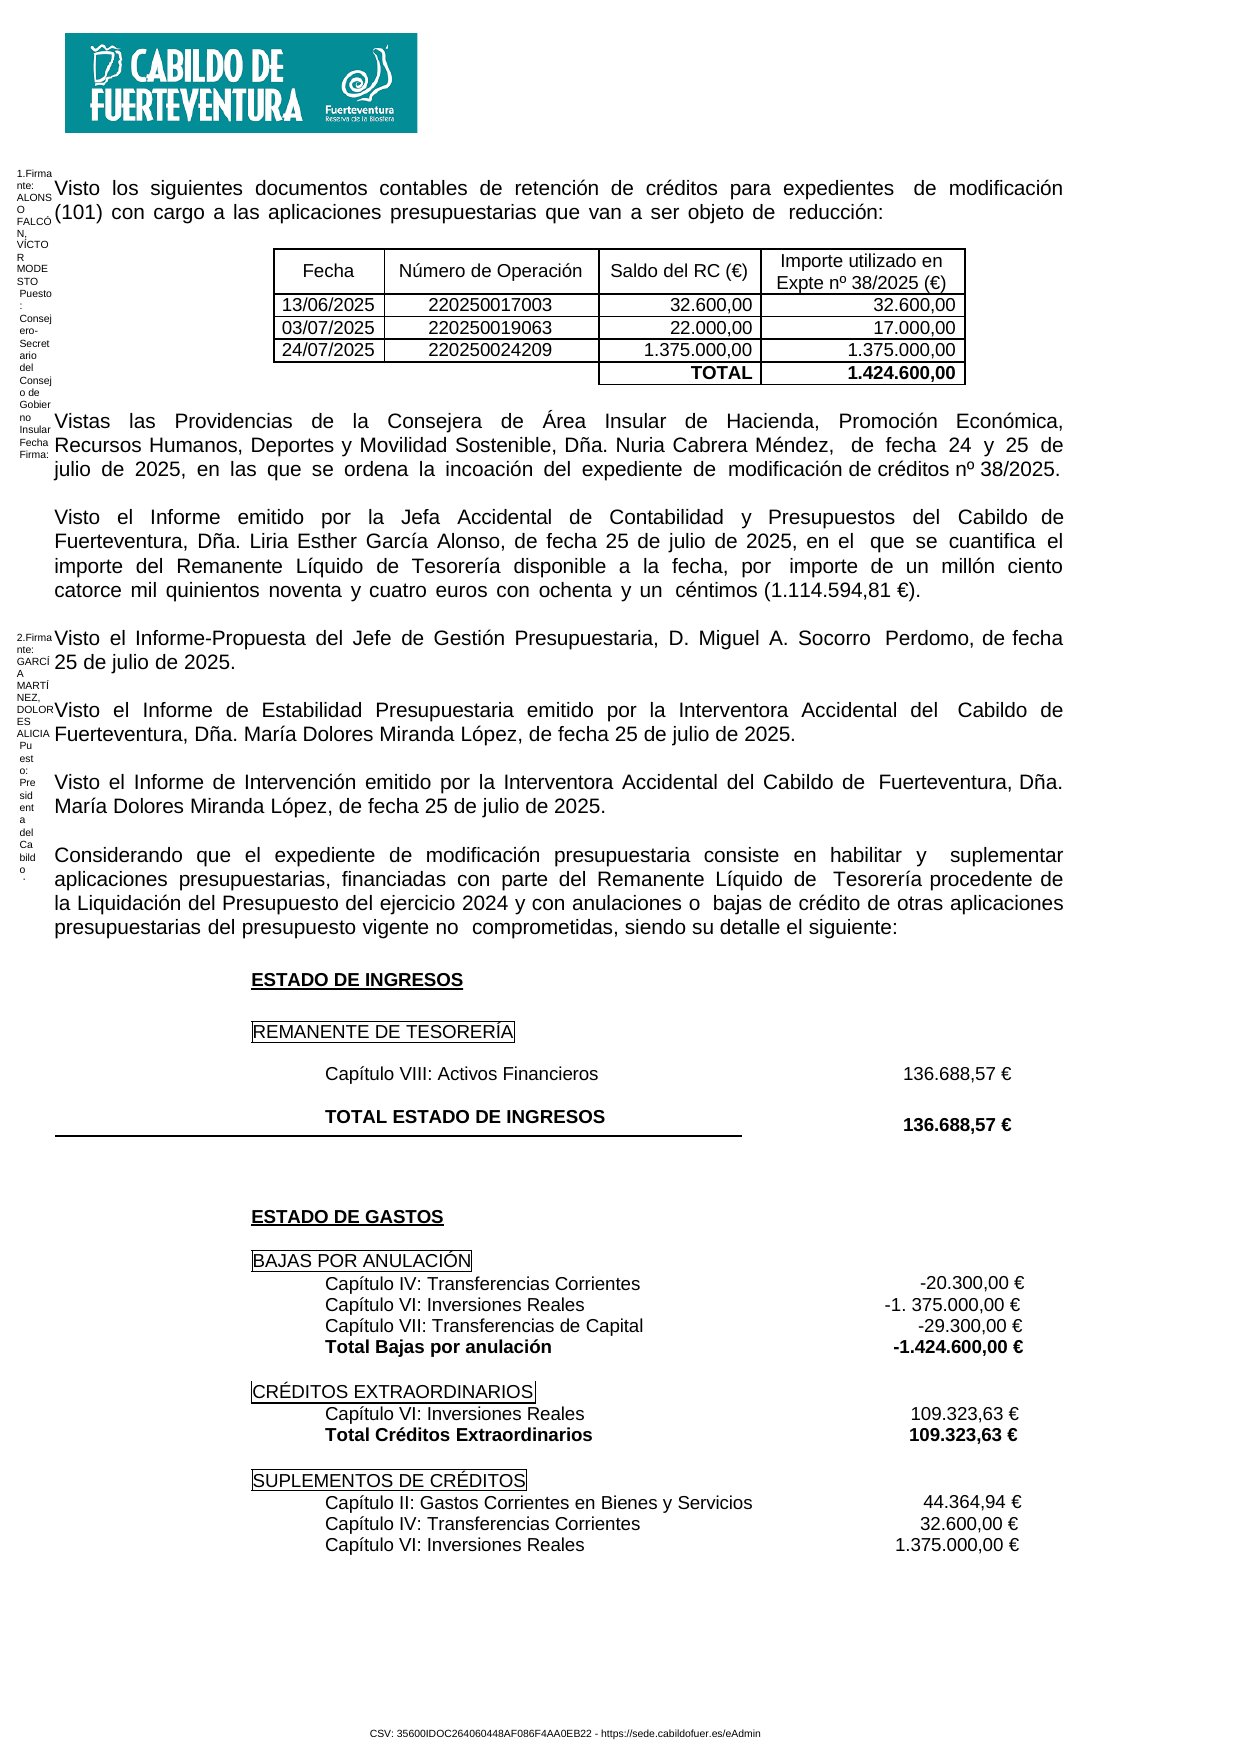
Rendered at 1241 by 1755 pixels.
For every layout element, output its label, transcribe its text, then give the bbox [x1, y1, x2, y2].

text Vistas las Providencias de la Consejera de Área Insular de Hacienda, Promoción Económica, Recursos Humanos, Deportes y Movilidad Sostenible, Dña. Nuria Cabrera Méndez, de fecha 24 y 25 de julio de 2025, en las que se ordena la incoación del expediente de modificación de créditos nº 38/2025. [54, 408, 1064, 481]
text TOTAL ESTADO DE INGRESOS [325, 1106, 606, 1127]
text SUPLEMENTOS DE CRÉDITOS [253, 1470, 526, 1490]
text [536, 1381, 1241, 1402]
table_cell 32.600,00 [600, 295, 760, 316]
text Visto los siguientes documentos contables de retención de créditos para expedientes de modificación (101) con cargo a las aplicaciones presupuestarias que van a ser objeto de reducción: [54, 176, 1064, 224]
table_cell TOTAL [600, 363, 760, 383]
text Visto el Informe-Propuesta del Jefe de Gestión Presupuestaria, D. Miguel A. Socorro Perdomo, de fecha 25 de julio de 2025. [54, 626, 1064, 674]
text CRÉDITOS EXTRAORDINARIOS [252, 1381, 535, 1402]
table_cell 220250019063 [385, 317, 598, 338]
table_cell Capítulo VI: Inversiones Reales [251, 1295, 766, 1316]
table_header Importe utilizado en Expte nº 38/2025 (€) [762, 250, 964, 293]
table_cell Capítulo VII: Transferencias de Capital [251, 1316, 766, 1338]
text ESTADO DE GASTOS [251, 1206, 1241, 1227]
text Visto el Informe emitido por la Jefa Accidental de Contabilidad y Presupuestos del Cabildo de Fuerteventura, Dña. Liria Esther García Alonso, de fecha 25 de julio de 2025, en el que se cuantifica el importe del Remanente Líquido de Tesorería disponible a la fecha, por importe de un millón ciento catorce mil quinientos noventa y cuatro euros con ochenta y un céntimos (1.114.594,81 €). [54, 505, 1064, 602]
table_cell -1.424.600,00 € [766, 1338, 1031, 1381]
text Puesto: Consejero-Secretario del Consejo de Gobierno Insular Fecha Firma: 25/07/2025 12:28:25 [19, 288, 52, 463]
text Visto el Informe de Intervención emitido por la Interventora Accidental del Cabildo de Fuerteventura, Dña. María Dolores Miranda López, de fecha 25 de julio de 2025. [54, 770, 1064, 818]
table_cell 17.000,00 [762, 317, 964, 338]
table_header 44.364,94 € [826, 1491, 1028, 1514]
table_cell 220250017003 [385, 295, 598, 316]
text Considerando que el expediente de modificación presupuestaria consiste en habilitar y suplementar aplicaciones presupuestarias, financiadas con parte del Remanente Líquido de Tesorería procedente de la Liquidación del Presupuesto del ejercicio 2024 y con anulaciones o bajas de crédito de otras aplicaciones presupuestarias del presupuesto vigente no comprometidas, siendo su detalle el siguiente: [54, 842, 1064, 939]
table_cell Capítulo IV: Transferencias Corrientes [251, 1514, 826, 1535]
text REMANENTE DE TESORERÍA [253, 1022, 514, 1042]
table_cell 32.600,00 € [826, 1514, 1028, 1535]
table_cell 22.000,00 [600, 317, 760, 338]
table_cell 1.375.000,00 [600, 340, 760, 361]
table_cell 32.600,00 [762, 295, 964, 316]
table_header Capítulo II: Gastos Corrientes en Bienes y Servicios [251, 1491, 826, 1514]
text 1.Firmante: ALONSO FALCÓN, VÍCTOR MODESTO [17, 167, 54, 287]
table_cell 1.375.000,00 € [826, 1535, 1028, 1566]
table_cell -29.300,00 € [766, 1316, 1031, 1338]
text ESTADO DE INGRESOS [251, 969, 1241, 991]
table_cell 03/07/2025 [275, 317, 384, 338]
text Capítulo VI: Inversiones Reales 109.323,63 € [325, 1404, 1241, 1425]
text 2.Firmante: GARCÍA MARTÍNEZ, DOLORES ALICIA [17, 631, 54, 739]
table_header -20.300,00 € [766, 1272, 1031, 1295]
table_cell -1. 375.000,00 € [766, 1295, 1031, 1316]
table_header Fecha [275, 250, 384, 293]
text Capítulo VIII: Activos Financieros 136.688,57 € [325, 1063, 1241, 1085]
text BAJAS POR ANULACIÓN [253, 1251, 471, 1271]
table_cell [274, 363, 598, 383]
table_cell 13/06/2025 [275, 295, 384, 316]
text Puesto: Presidenta del Cabildo de Fuerteventura Fecha Firma: 25/07/2025 12:31:36 [19, 740, 36, 879]
table_cell 24/07/2025 [275, 340, 384, 361]
table_header Número de Operación [385, 250, 598, 293]
table_cell Capítulo VI: Inversiones Reales [251, 1535, 826, 1566]
table_cell 1.375.000,00 [762, 340, 964, 361]
table_cell Total Bajas por anulación [251, 1338, 766, 1381]
table_header Saldo del RC (€) [600, 250, 760, 293]
table_header Capítulo IV: Transferencias Corrientes [251, 1272, 766, 1295]
table_cell 220250024209 [385, 340, 598, 361]
text 136.688,57 € [901, 1114, 1013, 1135]
text Visto el Informe de Estabilidad Presupuestaria emitido por la Interventora Accidental del Cabildo de Fuerteventura, Dña. María Dolores Miranda López, de fecha 25 de julio de 2025. [54, 698, 1064, 746]
table_cell 1.424.600,00 [762, 363, 964, 383]
text Total Créditos Extraordinarios 109.323,63 € [325, 1425, 1241, 1446]
